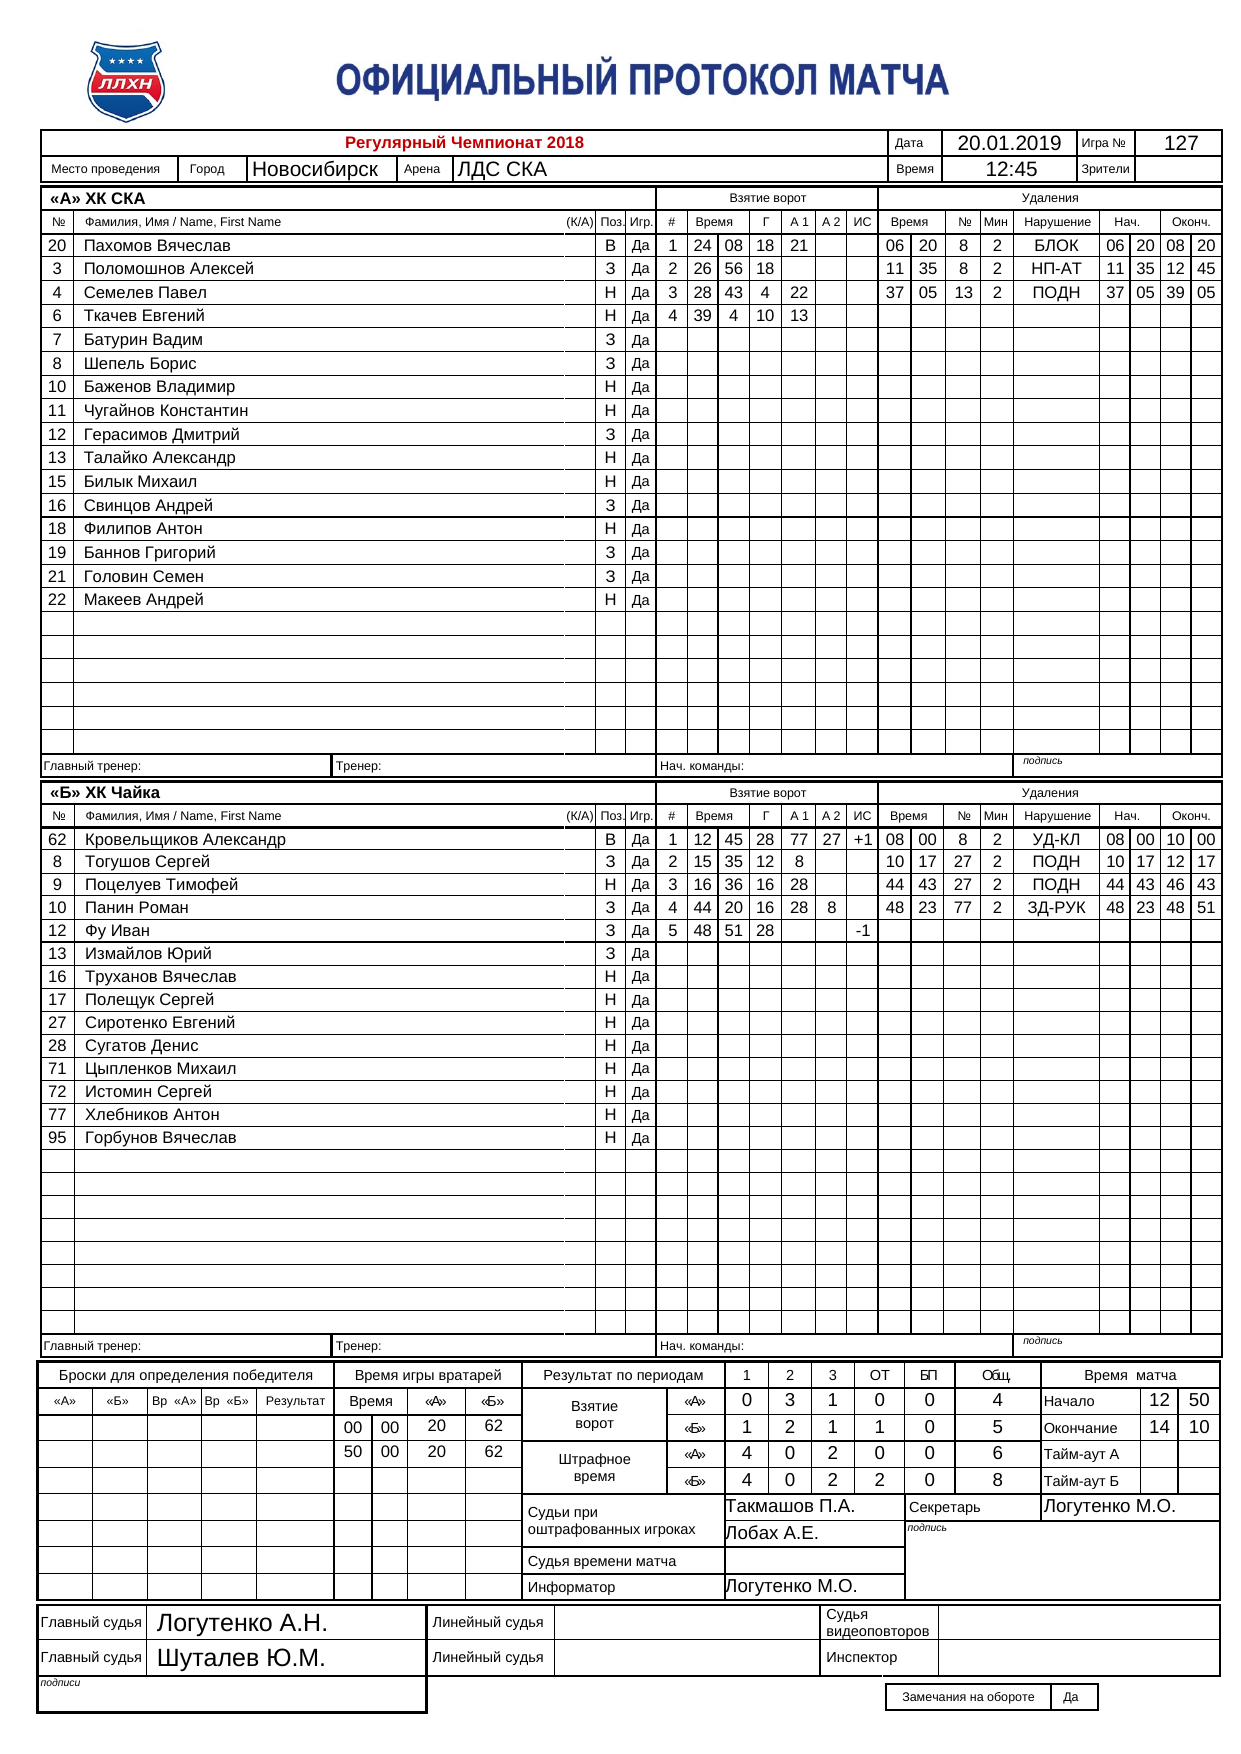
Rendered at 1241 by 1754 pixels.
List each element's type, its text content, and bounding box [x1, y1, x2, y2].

table_cell [981, 920, 1013, 941]
table_cell [719, 636, 749, 658]
table_cell [657, 989, 687, 1011]
table_cell ИС [847, 805, 877, 826]
table_cell [657, 1288, 687, 1310]
table_cell [93, 1416, 147, 1440]
table_cell [944, 1058, 980, 1079]
table_cell подписи [39, 1677, 425, 1711]
table_cell [657, 1127, 687, 1149]
table_cell [816, 257, 846, 280]
table_cell [657, 518, 687, 540]
table_cell 06 [879, 235, 910, 256]
table_cell [1131, 1127, 1160, 1149]
table_cell [93, 1574, 147, 1599]
table_cell Н [596, 1058, 625, 1079]
table_cell [466, 1468, 521, 1493]
table_cell [1099, 1682, 1220, 1711]
table_cell [750, 1104, 781, 1126]
table_cell [912, 541, 945, 564]
table_cell [1161, 565, 1190, 587]
table_cell [981, 588, 1013, 611]
table_cell Н [596, 1035, 625, 1057]
table_cell [981, 352, 1013, 374]
table_cell Новосибирск [248, 157, 396, 181]
table_cell [688, 1035, 717, 1057]
table_cell [847, 376, 877, 398]
table_cell [148, 1574, 201, 1599]
table_cell 2 [657, 257, 687, 280]
table_cell [912, 446, 945, 469]
table_cell Место проведения [42, 157, 177, 181]
table_cell [42, 1219, 74, 1241]
table_cell [1014, 494, 1099, 516]
table_cell [1131, 1173, 1160, 1195]
table_cell [981, 1035, 1013, 1057]
table_cell [42, 1150, 74, 1172]
table_cell 35 [1131, 257, 1160, 280]
table_cell [1161, 494, 1190, 516]
table_cell [657, 659, 687, 682]
table_cell [688, 1311, 717, 1333]
table_cell [782, 730, 815, 753]
table_cell УД-КЛ [1014, 829, 1099, 849]
table_cell [782, 966, 815, 987]
table_cell [879, 730, 910, 753]
table_cell 08 [1100, 829, 1129, 849]
table_cell Логутенко М.О. [726, 1575, 904, 1599]
table_cell [1161, 1288, 1190, 1310]
table_cell 56 [719, 257, 749, 280]
table_cell [816, 565, 846, 587]
table_cell [719, 399, 749, 422]
table_cell [688, 1219, 717, 1241]
table_cell [596, 1150, 625, 1172]
table_cell [1161, 683, 1190, 706]
table_cell [782, 494, 815, 516]
table_cell Да [626, 565, 655, 587]
table_cell [816, 446, 846, 469]
table_cell [202, 1416, 256, 1440]
table_cell [879, 1173, 910, 1195]
table_cell [782, 1219, 815, 1241]
table_cell [1014, 1104, 1099, 1126]
table_cell [847, 1081, 877, 1103]
table_cell [373, 1494, 407, 1520]
table_cell З [596, 352, 625, 374]
table_cell [1014, 1265, 1099, 1287]
table_cell [1100, 707, 1129, 729]
table_cell «А» [668, 1389, 724, 1413]
table_cell [1014, 376, 1099, 398]
table_cell [657, 1058, 687, 1079]
table_cell [565, 1265, 595, 1287]
table_cell «А» [408, 1389, 465, 1413]
table_cell 1 [855, 1415, 904, 1440]
table_cell [816, 1242, 846, 1264]
table_cell [1100, 305, 1129, 327]
table_cell [657, 1311, 687, 1333]
table_cell 15 [688, 850, 717, 872]
table_header Удаления [879, 188, 1221, 209]
table_cell «А» [668, 1442, 724, 1467]
table_cell 18 [750, 235, 781, 256]
table_cell [981, 1150, 1013, 1172]
table_cell 11 [42, 399, 73, 422]
table_cell [946, 446, 980, 469]
table_cell [946, 305, 980, 327]
table_cell [565, 1012, 595, 1033]
table_cell [981, 305, 1013, 327]
table_cell Да [626, 1081, 655, 1103]
table_cell [657, 683, 687, 706]
table_cell [657, 352, 687, 374]
table_cell [626, 1242, 655, 1264]
table_cell [879, 494, 910, 516]
table_cell [782, 1311, 815, 1333]
table_cell [816, 1173, 846, 1195]
table_cell 14 [1141, 1415, 1177, 1440]
table_cell [148, 1521, 201, 1546]
table_cell [257, 1574, 333, 1599]
table_cell [42, 636, 73, 658]
table_cell Тренер: [333, 1335, 655, 1356]
table_cell [782, 636, 815, 658]
table_cell 48 [879, 896, 910, 918]
table_cell [847, 470, 877, 493]
table_cell [202, 1547, 256, 1573]
table_cell [946, 730, 980, 753]
table_cell 08 [719, 235, 749, 256]
table_cell 23 [1131, 896, 1160, 918]
table_cell 08 [1161, 235, 1190, 256]
table_cell [596, 1196, 625, 1218]
table_cell [1100, 966, 1129, 987]
table_cell [657, 541, 687, 564]
table_cell 2 [812, 1468, 854, 1493]
table_cell [1192, 636, 1221, 658]
table_cell Тогушов Сергей [75, 850, 564, 872]
table_cell [912, 636, 945, 658]
table_header Время матча [1042, 1363, 1219, 1387]
table_cell Да [626, 352, 655, 374]
table_cell [912, 707, 945, 729]
table_cell 12 [1141, 1389, 1177, 1413]
table_cell [782, 943, 815, 964]
table_cell [847, 281, 877, 303]
table_cell [1100, 1081, 1129, 1103]
table_cell [1100, 1104, 1129, 1126]
table_cell 4 [657, 305, 687, 327]
table_cell 0 [905, 1415, 954, 1440]
table_cell Сиротенко Евгений [75, 1012, 564, 1033]
table_cell [565, 328, 595, 351]
table_cell [75, 1311, 564, 1333]
table_cell 20 [408, 1441, 465, 1467]
table_cell [912, 1012, 943, 1033]
table_cell З [596, 920, 625, 941]
table_cell [1161, 399, 1190, 422]
table_cell [1014, 399, 1099, 422]
table_cell [912, 1127, 943, 1149]
table_cell [782, 376, 815, 398]
table_cell [750, 423, 781, 445]
table_cell [1014, 423, 1099, 445]
table_cell [816, 1081, 846, 1103]
table_cell [257, 1468, 333, 1493]
table_cell [981, 707, 1013, 729]
table_cell [1192, 541, 1221, 564]
table_cell Билык Михаил [74, 470, 564, 493]
table_cell Судья времени матча [523, 1548, 724, 1573]
table_cell Арена [398, 157, 452, 181]
table_cell З [596, 257, 625, 280]
table_cell ПОДН [1014, 874, 1099, 895]
table_cell [42, 1196, 74, 1218]
table_cell 28 [42, 1035, 74, 1057]
table_cell [719, 1173, 749, 1195]
table_cell [688, 989, 717, 1011]
table_cell [75, 1242, 564, 1264]
table_cell [816, 399, 846, 422]
table_cell [428, 1677, 882, 1711]
table_cell 13 [42, 943, 74, 964]
table_cell 00 [373, 1441, 407, 1467]
table_cell [816, 966, 846, 987]
table_cell Оконч. [1161, 211, 1221, 233]
table_cell [39, 1441, 92, 1467]
table_cell [719, 565, 749, 587]
table_cell [719, 588, 749, 611]
table_cell 26 [688, 257, 717, 280]
table_cell [565, 1242, 595, 1264]
table_cell [626, 1219, 655, 1241]
table_cell Окончание [1042, 1415, 1140, 1440]
table_cell [1100, 1288, 1129, 1310]
table_cell [565, 446, 595, 469]
table_cell [42, 683, 73, 706]
table_cell 2 [657, 850, 687, 872]
table_cell [750, 683, 781, 706]
table_cell Да [626, 494, 655, 516]
table_cell [1100, 1265, 1129, 1287]
table_cell [981, 1012, 1013, 1033]
table_cell [782, 352, 815, 374]
table_cell 18 [750, 257, 781, 280]
table_cell [816, 1311, 846, 1333]
table_cell 00 [1131, 829, 1160, 849]
table_cell [912, 1035, 943, 1057]
table_cell [1192, 1242, 1221, 1264]
table_cell Результат [257, 1389, 333, 1413]
table_cell [626, 1311, 655, 1333]
table_cell [1100, 683, 1129, 706]
table_cell [1192, 352, 1221, 374]
table_cell Тайм-аут А [1042, 1441, 1140, 1467]
table_cell Тайм-аут Б [1042, 1468, 1140, 1493]
table_cell [74, 659, 564, 682]
table_cell [944, 1219, 980, 1241]
table_cell [657, 1081, 687, 1103]
table_cell [1131, 1196, 1160, 1218]
table_cell [1100, 1058, 1129, 1079]
table_cell [688, 1081, 717, 1103]
table_cell Измайлов Юрий [75, 943, 564, 964]
table_cell [626, 730, 655, 753]
table_cell [782, 588, 815, 611]
table_cell [981, 1196, 1013, 1218]
table_cell 8 [946, 235, 980, 256]
table_cell Н [596, 1104, 625, 1126]
table_cell [946, 612, 980, 634]
table_cell 16 [42, 966, 74, 987]
table_cell [912, 730, 945, 753]
table_cell [688, 1196, 717, 1218]
table_cell [1192, 1104, 1221, 1126]
table_cell [1161, 1058, 1190, 1079]
table_cell [1100, 423, 1129, 445]
table_cell [879, 328, 910, 351]
table_cell 44 [1100, 874, 1129, 895]
table_cell [688, 636, 717, 658]
table_cell [782, 659, 815, 682]
table_cell Поз. [596, 211, 625, 233]
table_cell [816, 636, 846, 658]
table_cell [912, 352, 945, 374]
table_cell 43 [1131, 874, 1160, 895]
table_cell ИС [847, 211, 877, 233]
table_cell [1131, 1242, 1160, 1264]
table_cell 28 [782, 896, 815, 918]
table_cell 20 [719, 896, 749, 918]
table_cell [847, 989, 877, 1011]
table_cell [726, 1548, 904, 1573]
table_cell Фамилия, Имя / Name, First Name [75, 805, 565, 826]
table_cell 95 [42, 1127, 74, 1149]
table_cell [688, 1265, 717, 1287]
table_cell [981, 423, 1013, 445]
table_cell [373, 1547, 407, 1573]
table_cell [946, 376, 980, 398]
table_cell [1100, 494, 1129, 516]
table_cell 00 [373, 1416, 407, 1440]
table_cell [782, 446, 815, 469]
table_cell З [596, 565, 625, 587]
table_cell [847, 518, 877, 540]
table_cell [981, 966, 1013, 987]
table_cell [565, 1081, 595, 1103]
table_cell [75, 1196, 564, 1218]
table_header Замечания на обороте [887, 1685, 1050, 1709]
table_cell [912, 399, 945, 422]
table_cell Баженов Владимир [74, 376, 564, 398]
table_cell [1014, 920, 1099, 941]
table_cell 13 [42, 446, 73, 469]
table_cell [750, 730, 781, 753]
table_cell [912, 423, 945, 445]
table_cell 8 [42, 352, 73, 374]
table_cell [565, 920, 595, 941]
table_cell [565, 518, 595, 540]
table_cell [847, 1104, 877, 1126]
table_cell [879, 1104, 910, 1126]
table_cell [782, 518, 815, 540]
table_cell 17 [912, 850, 943, 872]
table_cell Время [688, 211, 749, 233]
table_cell [946, 399, 980, 422]
table_cell [1131, 659, 1160, 682]
table_cell [565, 1196, 595, 1218]
table_cell [1014, 730, 1099, 753]
table_cell Мин [981, 211, 1013, 233]
table_cell [1131, 1288, 1160, 1310]
table_cell [879, 707, 910, 729]
table_cell [1131, 305, 1160, 327]
table_cell [981, 1311, 1013, 1333]
table_cell [1100, 1242, 1129, 1264]
table_cell [626, 1288, 655, 1310]
table_cell [944, 1173, 980, 1195]
table_cell [1014, 446, 1099, 469]
table_cell [335, 1574, 371, 1599]
table_cell [74, 612, 564, 634]
table_cell [981, 1127, 1013, 1149]
table_cell [688, 1242, 717, 1264]
table_cell [39, 1547, 92, 1573]
table_cell [1131, 1012, 1160, 1033]
table_cell 11 [1100, 257, 1129, 280]
table_cell [1100, 943, 1129, 964]
table_cell [657, 1242, 687, 1264]
table_cell [981, 659, 1013, 682]
table_cell [816, 541, 846, 564]
table_cell [565, 1127, 595, 1149]
table_cell # [657, 211, 687, 233]
table_cell [565, 896, 595, 918]
table_cell [688, 943, 717, 964]
table_cell Батурин Вадим [74, 328, 564, 351]
table_cell [879, 399, 910, 422]
table_cell [1161, 1035, 1190, 1057]
table_cell [750, 1219, 781, 1241]
table_cell [719, 470, 749, 493]
table_cell [626, 683, 655, 706]
table_cell [1161, 1173, 1190, 1195]
table_cell 44 [688, 896, 717, 918]
table_cell 12 [42, 920, 74, 941]
table_cell [750, 1150, 781, 1172]
table_cell [750, 352, 781, 374]
table_cell (К/А) [565, 805, 595, 826]
table_cell [1161, 943, 1190, 964]
table_cell [981, 1242, 1013, 1264]
table_cell [1192, 399, 1221, 422]
table_cell [1161, 659, 1190, 682]
table_cell 12 [688, 829, 717, 849]
table_cell [565, 874, 595, 895]
table_cell [565, 683, 595, 706]
table_cell [626, 636, 655, 658]
table_cell [42, 1242, 74, 1264]
table_cell [1161, 707, 1190, 729]
table_cell 21 [782, 235, 815, 256]
table_cell [42, 1265, 74, 1287]
table_cell [879, 446, 910, 469]
table_cell [1161, 1127, 1190, 1149]
table_cell 10 [1161, 829, 1190, 849]
table_cell [39, 1521, 92, 1546]
table_cell Кровельщиков Александр [75, 829, 564, 849]
table_header 20.01.2019 [943, 131, 1076, 155]
table_cell [565, 943, 595, 964]
table_cell Да [626, 850, 655, 872]
table_cell Да [626, 1127, 655, 1149]
table_cell # [657, 805, 687, 826]
table_cell [1192, 1173, 1221, 1195]
table_header 2 [769, 1363, 811, 1387]
table_cell [750, 989, 781, 1011]
table_cell 00 [335, 1416, 371, 1440]
table_cell Логутенко А.Н. [147, 1606, 425, 1639]
table_cell [1192, 588, 1221, 611]
table_cell [657, 446, 687, 469]
table_cell 1 [812, 1415, 854, 1440]
table_cell Чугайнов Константин [74, 399, 564, 422]
table_cell [912, 305, 945, 327]
table_cell 2 [981, 281, 1013, 303]
table_cell Да [626, 896, 655, 918]
table_cell [1014, 683, 1099, 706]
table_cell [981, 683, 1013, 706]
table_cell 2 [981, 896, 1013, 918]
table_cell подпись [906, 1522, 1219, 1599]
table_cell [335, 1468, 371, 1493]
table_cell [981, 494, 1013, 516]
table_cell [657, 612, 687, 634]
table_cell [847, 1127, 877, 1149]
table_cell «А» [39, 1389, 92, 1413]
table_cell [879, 636, 910, 658]
table_cell [1161, 1242, 1190, 1264]
table_cell «Б » [466, 1389, 521, 1413]
table_cell Хлебников Антон [75, 1104, 564, 1126]
table_cell [750, 1173, 781, 1195]
table_cell Да [626, 588, 655, 611]
table_cell 21 [42, 565, 73, 587]
table_cell [847, 399, 877, 422]
table_cell [596, 707, 625, 729]
table_cell 18 [42, 518, 73, 540]
table_cell Время [879, 211, 945, 233]
table_cell [944, 1196, 980, 1218]
table_cell 17 [1192, 850, 1221, 872]
table_cell [688, 423, 717, 445]
table_cell [847, 565, 877, 587]
table_cell 36 [719, 874, 749, 895]
table_cell [466, 1494, 521, 1520]
table_cell [944, 1127, 980, 1149]
table_cell [912, 612, 945, 634]
table_cell [719, 541, 749, 564]
table_cell [981, 565, 1013, 587]
table_cell [847, 1150, 877, 1172]
table_cell [408, 1547, 465, 1573]
table_cell 8 [944, 829, 980, 849]
table_cell [981, 636, 1013, 658]
table_cell [912, 1104, 943, 1126]
table_cell [335, 1547, 371, 1573]
table_cell [939, 1606, 1219, 1639]
table_cell ЛДС СКА [454, 157, 887, 181]
table_cell [1192, 565, 1221, 587]
table_cell [750, 943, 781, 964]
table_cell [782, 612, 815, 634]
table_cell Город [179, 157, 246, 181]
table_cell [1131, 730, 1160, 753]
table_cell 10 [42, 896, 74, 918]
table_cell [1100, 1173, 1129, 1195]
table_cell [946, 707, 980, 729]
table_cell Н [596, 1127, 625, 1149]
table_cell [847, 588, 877, 611]
table_cell 20 [1131, 235, 1160, 256]
table_cell [719, 1012, 749, 1033]
table_cell Г [750, 805, 781, 826]
table_cell [816, 328, 846, 351]
table_cell [879, 1127, 910, 1149]
table_cell [816, 730, 846, 753]
table_cell 37 [1100, 281, 1129, 303]
table_cell 1 [657, 829, 687, 849]
table_cell Нарушение [1014, 805, 1099, 826]
table_cell [879, 989, 910, 1011]
table_cell [657, 565, 687, 587]
table_cell [688, 1104, 717, 1126]
table_cell [565, 399, 595, 422]
table_cell Да [626, 989, 655, 1011]
table_cell [688, 707, 717, 729]
table_cell [688, 1173, 717, 1195]
table_cell [596, 636, 625, 658]
table_cell [782, 1242, 815, 1264]
table_cell [719, 1150, 749, 1172]
table_cell [750, 1288, 781, 1310]
table_cell [688, 518, 717, 540]
table_cell [688, 1150, 717, 1172]
table_cell Да [626, 1035, 655, 1057]
table_cell [1161, 446, 1190, 469]
table_cell [657, 1012, 687, 1033]
table_cell [596, 683, 625, 706]
table_cell [1100, 541, 1129, 564]
table_cell [1161, 730, 1190, 753]
table_cell [719, 1242, 749, 1264]
table_cell Поломошнов Алексей [74, 257, 564, 280]
table_cell [1161, 1265, 1190, 1287]
table_cell [1192, 470, 1221, 493]
table_cell [688, 541, 717, 564]
table_cell 3 [42, 257, 73, 280]
table_cell [257, 1521, 333, 1546]
table_cell Да [626, 1012, 655, 1033]
table_cell [1100, 1127, 1129, 1149]
table_cell [816, 1127, 846, 1149]
table_cell Фу Иван [75, 920, 564, 941]
table_cell Н [596, 874, 625, 895]
table_cell 28 [782, 874, 815, 895]
table_cell [816, 1196, 846, 1218]
table_cell 43 [912, 874, 943, 895]
table_cell [944, 989, 980, 1011]
table_cell [981, 1173, 1013, 1195]
table_cell [1100, 636, 1129, 658]
table_cell 2 [981, 257, 1013, 280]
table_cell [688, 470, 717, 493]
table_cell [1131, 989, 1160, 1011]
table_cell [750, 494, 781, 516]
table_cell [565, 636, 595, 658]
table_cell 1 [726, 1415, 768, 1440]
table_cell 0 [855, 1389, 904, 1413]
table_cell [879, 683, 910, 706]
table_cell [944, 1242, 980, 1264]
table_cell [847, 1058, 877, 1079]
table_cell [1192, 1219, 1221, 1241]
table_header Удаления [879, 783, 1221, 803]
table_cell [657, 1219, 687, 1241]
table_cell [688, 683, 717, 706]
table_cell З [596, 494, 625, 516]
table_cell [750, 446, 781, 469]
table_cell [750, 588, 781, 611]
table_cell 27 [42, 1012, 74, 1033]
table_cell [565, 281, 595, 303]
table_cell [257, 1416, 333, 1440]
table_cell [782, 1288, 815, 1310]
table_cell [1014, 966, 1099, 987]
table_cell [565, 565, 595, 587]
table_header Результат по периодам [523, 1363, 724, 1387]
table_cell [1014, 565, 1099, 587]
table_cell [626, 1196, 655, 1218]
table_cell [565, 305, 595, 327]
table_cell 8 [816, 896, 846, 918]
table_cell [750, 565, 781, 587]
table_cell [1014, 541, 1099, 564]
table_cell [1192, 305, 1221, 327]
table_cell [688, 376, 717, 398]
table_cell 3 [769, 1389, 811, 1413]
table_cell [1192, 446, 1221, 469]
table_cell [1192, 989, 1221, 1011]
table_cell [879, 305, 910, 327]
table_cell [596, 659, 625, 682]
table_cell 4 [750, 281, 781, 303]
table_cell [1014, 659, 1099, 682]
table_cell [946, 494, 980, 516]
table_cell Горбунов Вячеслав [75, 1127, 564, 1149]
table_cell [1131, 446, 1160, 469]
table_cell [1100, 399, 1129, 422]
table_cell В [596, 235, 625, 256]
table_cell 13 [946, 281, 980, 303]
table_cell [1100, 446, 1129, 469]
table_cell -1 [847, 920, 877, 941]
table_cell [1100, 1150, 1129, 1172]
table_cell [565, 1219, 595, 1241]
table_cell [42, 659, 73, 682]
table_cell А 1 [782, 805, 815, 826]
table_cell ЗД-РУК [1014, 896, 1099, 918]
table_cell Панин Роман [75, 896, 564, 918]
table_cell [816, 281, 846, 303]
table_cell [912, 518, 945, 540]
table_cell [912, 1219, 943, 1241]
table_cell [847, 352, 877, 374]
table_cell [688, 588, 717, 611]
table_cell [257, 1494, 333, 1520]
table_cell [719, 352, 749, 374]
table_cell [1014, 588, 1099, 611]
table_cell З [596, 850, 625, 872]
table_cell [879, 1242, 910, 1264]
table_cell 48 [688, 920, 717, 941]
table_cell [816, 1150, 846, 1172]
table_cell [1100, 328, 1129, 351]
table_cell Н [596, 446, 625, 469]
table_cell [1014, 1058, 1099, 1079]
table_cell [750, 328, 781, 351]
table_cell [1131, 1219, 1160, 1241]
table_cell [939, 1640, 1219, 1675]
table_cell [879, 1081, 910, 1103]
table_cell [944, 920, 980, 941]
table_cell Герасимов Дмитрий [74, 423, 564, 445]
table_cell Макеев Андрей [74, 588, 564, 611]
table_cell Н [596, 376, 625, 398]
table_cell [1161, 541, 1190, 564]
table_cell [565, 352, 595, 374]
table_cell [148, 1416, 201, 1440]
table_cell 2 [981, 874, 1013, 895]
table_cell [847, 305, 877, 327]
table_cell [148, 1441, 201, 1467]
table_cell [93, 1521, 147, 1546]
table_cell 4 [657, 896, 687, 918]
table_cell 10 [42, 376, 73, 398]
table_cell [1014, 518, 1099, 540]
table_cell 16 [42, 494, 73, 516]
table_cell 16 [688, 874, 717, 895]
table_cell 06 [1100, 235, 1129, 256]
table_cell 16 [750, 874, 781, 895]
table_cell [981, 1081, 1013, 1103]
table_header Взятие ворот [657, 783, 877, 803]
table_cell Свинцов Андрей [74, 494, 564, 516]
table_cell 51 [1192, 896, 1221, 918]
table_cell 4 [42, 281, 73, 303]
table_cell [565, 1058, 595, 1079]
table_cell [879, 1058, 910, 1079]
table_cell [782, 1012, 815, 1033]
table_cell Мин [981, 805, 1013, 826]
table_cell [847, 541, 877, 564]
table_cell [816, 683, 846, 706]
table_cell [719, 612, 749, 634]
table_cell [688, 1058, 717, 1079]
table_header Взятие ворот [657, 188, 877, 209]
table_cell [879, 565, 910, 587]
table_cell [879, 966, 910, 987]
table_cell 0 [855, 1442, 904, 1467]
table_cell Да [626, 423, 655, 445]
table_cell [1192, 518, 1221, 540]
table_cell [1161, 588, 1190, 611]
table_cell Н [596, 399, 625, 422]
table_cell [42, 707, 73, 729]
table_cell [912, 989, 943, 1011]
table_cell [657, 376, 687, 398]
table_cell [719, 989, 749, 1011]
table_cell 50 [1179, 1389, 1219, 1413]
table_cell [657, 1104, 687, 1126]
table_cell З [596, 896, 625, 918]
table_cell Штрафное время [523, 1442, 666, 1493]
table_cell [1014, 1150, 1099, 1172]
table_cell [626, 1150, 655, 1172]
table_cell [1100, 1219, 1129, 1241]
table_cell [782, 470, 815, 493]
table_cell [657, 1035, 687, 1057]
table_cell [946, 659, 980, 682]
table_cell [1131, 920, 1160, 941]
table_cell [912, 565, 945, 587]
table_cell Н [596, 1012, 625, 1033]
table_cell Да [626, 399, 655, 422]
table_cell [565, 1150, 595, 1172]
table_cell [74, 707, 564, 729]
table_cell [912, 1173, 943, 1195]
table_cell Да [626, 518, 655, 540]
table_cell А 2 [816, 211, 846, 233]
table_cell [1131, 683, 1160, 706]
table_cell [1161, 305, 1190, 327]
table_cell [912, 470, 945, 493]
table_cell [335, 1521, 371, 1546]
table_header Да [1052, 1685, 1097, 1709]
table_cell 45 [1192, 257, 1221, 280]
table_cell Линейный судья [428, 1606, 554, 1639]
table_cell [657, 423, 687, 445]
table_cell [1161, 1311, 1190, 1333]
table_cell 17 [42, 989, 74, 1011]
table_cell [1179, 1441, 1219, 1467]
table_cell [75, 1219, 564, 1241]
table_cell 9 [42, 874, 74, 895]
table_cell 22 [782, 281, 815, 303]
table_cell [688, 328, 717, 351]
table_cell [1100, 1035, 1129, 1057]
table_cell [466, 1521, 521, 1546]
table_cell Линейный судья [428, 1640, 554, 1675]
table_cell Фамилия, Имя / Name, First Name [74, 211, 565, 233]
table_cell [816, 1035, 846, 1057]
table_cell [1192, 612, 1221, 634]
table_cell [39, 1494, 92, 1520]
table_cell Да [626, 328, 655, 351]
table_cell [782, 1104, 815, 1126]
table_cell [912, 376, 945, 398]
table_cell [657, 1196, 687, 1218]
table_cell Да [626, 1104, 655, 1126]
table_cell [1192, 1265, 1221, 1287]
table_cell Судья видеоповторов [821, 1606, 938, 1639]
table_cell [1131, 966, 1160, 987]
table_cell [981, 1265, 1013, 1287]
table_cell Начало [1042, 1389, 1140, 1413]
table_cell [657, 399, 687, 422]
table_cell [816, 920, 846, 941]
table_cell [565, 966, 595, 987]
table_cell [626, 1265, 655, 1287]
table_cell [981, 730, 1013, 753]
table_cell [879, 1150, 910, 1172]
table_cell [816, 352, 846, 374]
table_cell 72 [42, 1081, 74, 1103]
table_cell 2 [981, 235, 1013, 256]
table_cell [879, 1196, 910, 1218]
table_cell 6 [956, 1442, 1040, 1467]
table_cell [1014, 636, 1099, 658]
table_cell [555, 1640, 819, 1675]
table_cell [1192, 376, 1221, 398]
table_cell [879, 588, 910, 611]
table_cell [847, 235, 877, 256]
table_cell [719, 1219, 749, 1241]
table_cell [782, 707, 815, 729]
table_cell [816, 1012, 846, 1033]
table_cell [688, 352, 717, 374]
table_cell «Б» [93, 1389, 147, 1413]
table_cell 22 [42, 588, 73, 611]
table_cell [657, 1173, 687, 1195]
table_cell [565, 850, 595, 872]
table_cell [816, 470, 846, 493]
table_cell [946, 518, 980, 540]
table_cell [912, 1196, 943, 1218]
table_cell 20 [408, 1416, 465, 1440]
table_cell Цыпленков Михаил [75, 1058, 564, 1079]
table_cell [1192, 1081, 1221, 1103]
table_cell [202, 1441, 256, 1467]
table_cell [565, 707, 595, 729]
table_cell Секретарь [906, 1495, 1040, 1520]
table_cell 10 [879, 850, 910, 872]
table_cell [847, 494, 877, 516]
table_cell 5 [657, 920, 687, 941]
table_cell [946, 423, 980, 445]
table_cell Талайко Александр [74, 446, 564, 469]
table_cell [719, 423, 749, 445]
table_cell [719, 1196, 749, 1218]
table_cell [981, 612, 1013, 634]
table_cell [847, 423, 877, 445]
table_cell [688, 659, 717, 682]
table_cell [816, 1288, 846, 1310]
table_cell [946, 636, 980, 658]
table_cell Поз. [596, 805, 625, 826]
table_cell 2 [769, 1415, 811, 1440]
table_cell [912, 920, 943, 941]
table_cell [688, 1012, 717, 1033]
table_cell [688, 494, 717, 516]
table_cell [750, 1242, 781, 1264]
table_cell З [596, 943, 625, 964]
table_cell [750, 1012, 781, 1033]
table_cell [1192, 1150, 1221, 1172]
table_cell Главный тренер: [42, 755, 330, 776]
table_cell 24 [688, 235, 717, 256]
table_cell [657, 470, 687, 493]
table_cell [847, 730, 877, 753]
table_cell 46 [1161, 874, 1190, 895]
table_cell ПОДН [1014, 850, 1099, 872]
table_cell [981, 541, 1013, 564]
table_cell [1161, 352, 1190, 374]
table_cell 71 [42, 1058, 74, 1079]
table_cell [816, 376, 846, 398]
table_cell [981, 328, 1013, 351]
table_cell [257, 1441, 333, 1467]
table_cell 10 [1179, 1415, 1219, 1440]
table_cell [847, 707, 877, 729]
table_cell [74, 683, 564, 706]
table_cell [466, 1574, 521, 1599]
table_cell [74, 636, 564, 658]
table_cell [782, 1058, 815, 1079]
table_cell [719, 494, 749, 516]
table_cell Время [889, 157, 941, 181]
table_cell [1014, 1081, 1099, 1103]
table_cell [719, 1035, 749, 1057]
table_cell Лобах А.Е. [726, 1521, 904, 1546]
table_cell [847, 328, 877, 351]
table_cell [657, 636, 687, 658]
table_header «А» ХК СКА [42, 188, 655, 209]
table_header Время игры вратарей [335, 1363, 521, 1387]
table_cell [1100, 470, 1129, 493]
table_cell [750, 1127, 781, 1149]
table_cell [1014, 1219, 1099, 1241]
table_cell [1161, 612, 1190, 634]
table_cell 20 [42, 235, 73, 256]
table_header ОТ [855, 1363, 904, 1387]
table_cell [946, 565, 980, 587]
table_cell [816, 1058, 846, 1079]
table_cell [1100, 920, 1129, 941]
table_cell 2 [981, 850, 1013, 872]
table_cell Да [626, 541, 655, 564]
table_cell [596, 1265, 625, 1287]
table_cell [1100, 376, 1129, 398]
table_cell [373, 1574, 407, 1599]
table_cell +1 [847, 829, 877, 849]
table_cell [565, 423, 595, 445]
table_cell (К/А) [565, 211, 595, 233]
table_cell [373, 1468, 407, 1493]
table_cell [847, 896, 877, 918]
table_cell [879, 612, 910, 634]
table_cell А 1 [782, 211, 815, 233]
table_cell 0 [905, 1389, 954, 1413]
table_cell [944, 1012, 980, 1033]
table_cell [879, 920, 910, 941]
table_header Игра № [1078, 131, 1134, 155]
table_cell З [596, 541, 625, 564]
table_cell [565, 1311, 595, 1333]
table_cell [719, 446, 749, 469]
table_cell [750, 518, 781, 540]
table_cell [1131, 612, 1160, 634]
table_cell Да [626, 829, 655, 849]
table_cell Труханов Вячеслав [75, 966, 564, 987]
table_cell [847, 1196, 877, 1218]
table_cell № [42, 805, 74, 826]
table_cell 0 [905, 1468, 954, 1493]
table_cell [148, 1547, 201, 1573]
table_cell [1100, 1196, 1129, 1218]
table_cell [782, 423, 815, 445]
table_cell «Б» [668, 1468, 724, 1493]
table_cell [847, 1311, 877, 1333]
table_cell Оконч. [1161, 805, 1221, 826]
table_cell [912, 966, 943, 987]
table_cell [626, 659, 655, 682]
table_cell [879, 541, 910, 564]
table_cell [688, 1288, 717, 1310]
table_cell [42, 1288, 74, 1310]
table_cell [565, 257, 595, 280]
table_cell 35 [719, 850, 749, 872]
table_cell Взятие ворот [523, 1389, 666, 1440]
table_cell № [946, 211, 980, 233]
table_cell [847, 1242, 877, 1264]
table_cell [75, 1288, 564, 1310]
table_cell [1192, 943, 1221, 964]
table_cell [688, 966, 717, 987]
table_cell [719, 1311, 749, 1333]
table_cell 50 [335, 1441, 371, 1467]
table_cell [1014, 707, 1099, 729]
table_cell 23 [912, 896, 943, 918]
table_header Дата [889, 131, 941, 155]
table_cell 4 [719, 305, 749, 327]
table_cell 12:45 [943, 157, 1076, 181]
table_cell 1 [657, 235, 687, 256]
table_cell [981, 1219, 1013, 1241]
table_cell [816, 612, 846, 634]
table_cell [1014, 352, 1099, 374]
table_cell [1161, 423, 1190, 445]
table_cell [148, 1468, 201, 1493]
table_cell [1014, 1196, 1099, 1218]
table_cell [565, 989, 595, 1011]
table_cell [816, 423, 846, 445]
table_cell [981, 470, 1013, 493]
table_cell [847, 874, 877, 895]
table_cell 00 [912, 829, 943, 849]
table_cell [657, 1265, 687, 1287]
table_cell 62 [42, 829, 74, 849]
table_cell 27 [816, 829, 846, 849]
table_cell Да [626, 943, 655, 964]
table_cell [782, 328, 815, 351]
table_cell Информатор [523, 1575, 724, 1599]
table_cell [1131, 1311, 1160, 1333]
table_cell [879, 1219, 910, 1241]
table_cell [1131, 470, 1160, 493]
table_cell [39, 1574, 92, 1599]
table_cell 28 [750, 829, 781, 849]
table_cell [1014, 1173, 1099, 1195]
table_cell [912, 1150, 943, 1172]
table_cell 51 [719, 920, 749, 941]
table_cell [847, 966, 877, 987]
table_cell Н [596, 966, 625, 987]
table_cell 5 [956, 1415, 1040, 1440]
table_cell [719, 966, 749, 987]
table_cell [1192, 423, 1221, 445]
table_cell 05 [912, 281, 945, 303]
table_cell [1014, 305, 1099, 327]
table_cell [1161, 1104, 1190, 1126]
table_cell 44 [879, 874, 910, 895]
table_cell [750, 376, 781, 398]
table_cell [912, 943, 943, 964]
table_cell [912, 588, 945, 611]
table_cell 12 [750, 850, 781, 872]
table_cell 16 [750, 896, 781, 918]
table_cell Н [596, 1081, 625, 1103]
table_cell [944, 1288, 980, 1310]
table_cell [657, 1150, 687, 1172]
table_cell [946, 470, 980, 493]
table_cell 48 [1161, 896, 1190, 918]
table_cell [816, 305, 846, 327]
table_cell Время [879, 805, 943, 826]
table_cell Г [750, 211, 781, 233]
table_cell [1014, 612, 1099, 634]
table_cell 39 [688, 305, 717, 327]
table_cell [1192, 966, 1221, 987]
table_cell Нач. команды: [657, 755, 1012, 776]
table_cell 8 [956, 1468, 1040, 1493]
table_cell [912, 1311, 943, 1333]
table_cell [816, 235, 846, 256]
table_cell Нач. [1100, 211, 1160, 233]
table_cell [1100, 612, 1129, 634]
table_cell [1192, 1035, 1221, 1057]
table_cell [1131, 352, 1160, 374]
table_cell [1131, 1104, 1160, 1126]
table_cell 43 [1192, 874, 1221, 895]
table_cell Судьи при оштрафованных игроках [523, 1495, 724, 1546]
table_cell [1161, 518, 1190, 540]
table_cell [847, 446, 877, 469]
table_cell [1192, 494, 1221, 516]
table_cell [912, 494, 945, 516]
table_cell [688, 612, 717, 634]
table_cell [782, 1150, 815, 1172]
table_cell [944, 1265, 980, 1287]
table_cell [1131, 376, 1160, 398]
table_cell [1131, 399, 1160, 422]
table_cell 2 [981, 829, 1013, 849]
table_cell [74, 730, 564, 753]
table_cell [750, 541, 781, 564]
table_cell [565, 730, 595, 753]
table_cell 27 [944, 850, 980, 872]
table_cell [555, 1606, 819, 1639]
table_cell Филипов Антон [74, 518, 564, 540]
table_cell [782, 1081, 815, 1103]
table_cell [1014, 989, 1099, 1011]
table_cell 37 [879, 281, 910, 303]
table_cell [688, 1127, 717, 1149]
table_cell [946, 541, 980, 564]
table_cell [981, 376, 1013, 398]
table_cell [1131, 1081, 1160, 1103]
table_cell [847, 1288, 877, 1310]
table_cell [847, 612, 877, 634]
table_cell [847, 636, 877, 658]
table_cell [373, 1521, 407, 1546]
table_cell № [42, 211, 73, 233]
table_cell 4 [956, 1389, 1040, 1413]
table_cell 3 [657, 281, 687, 303]
table_cell Истомин Сергей [75, 1081, 564, 1103]
table_cell [42, 1311, 74, 1333]
table_cell Игр. [626, 805, 655, 826]
table_cell [1131, 423, 1160, 445]
table_cell [1014, 328, 1099, 351]
table_cell [719, 730, 749, 753]
table_cell [912, 1058, 943, 1079]
table_cell [782, 1127, 815, 1149]
table_cell [1014, 1242, 1099, 1264]
table_cell [847, 943, 877, 964]
table_cell [782, 1196, 815, 1218]
table_cell [912, 1265, 943, 1287]
table_cell [1131, 636, 1160, 658]
table_cell Да [626, 281, 655, 303]
table_cell 77 [782, 829, 815, 849]
table_cell 05 [1192, 281, 1221, 303]
table_cell [816, 1265, 846, 1287]
table_cell Полещук Сергей [75, 989, 564, 1011]
table_cell 2 [812, 1442, 854, 1467]
table_cell [981, 1058, 1013, 1079]
table_cell [1131, 541, 1160, 564]
table_cell [912, 1081, 943, 1103]
table_cell [782, 541, 815, 564]
table_cell Да [626, 235, 655, 256]
table_header Общ. [956, 1363, 1040, 1387]
table_cell 62 [466, 1416, 521, 1440]
table_cell Н [596, 518, 625, 540]
table_cell [816, 1219, 846, 1241]
table_cell [879, 1311, 910, 1333]
table_cell [93, 1468, 147, 1493]
table_cell [335, 1494, 371, 1520]
table_cell [750, 707, 781, 729]
table_cell 3 [657, 874, 687, 895]
table_cell [719, 707, 749, 729]
table_cell Время [688, 805, 749, 826]
table_cell [750, 659, 781, 682]
table_cell [912, 659, 945, 682]
table_cell 15 [42, 470, 73, 493]
table_cell Время [335, 1389, 407, 1413]
table_cell [1131, 943, 1160, 964]
table_cell [688, 446, 717, 469]
table_cell 0 [769, 1468, 811, 1493]
table_cell [1100, 518, 1129, 540]
table_cell [1161, 470, 1190, 493]
table_cell 8 [946, 257, 980, 280]
table_cell [750, 1311, 781, 1333]
table_header 127 [1136, 131, 1221, 155]
table_cell 00 [1192, 829, 1221, 849]
table_cell [782, 257, 815, 280]
table_cell Игр. [626, 211, 655, 233]
table_cell [719, 1265, 749, 1287]
table_cell Зрители [1078, 157, 1134, 181]
table_cell 12 [1161, 850, 1190, 872]
table_cell [626, 612, 655, 634]
table_cell [782, 1265, 815, 1287]
table_cell [879, 659, 910, 682]
table_cell [879, 1265, 910, 1287]
table_cell [148, 1494, 201, 1520]
table_cell [688, 730, 717, 753]
table_cell Тренер: [333, 755, 655, 776]
table_header 1 [726, 1363, 768, 1387]
table_cell [847, 257, 877, 280]
table_cell [847, 1012, 877, 1033]
table_cell 62 [466, 1441, 521, 1467]
table_cell А 2 [816, 805, 846, 826]
table_cell [1192, 683, 1221, 706]
table_cell [1131, 1265, 1160, 1287]
table_cell [847, 659, 877, 682]
table_cell [408, 1468, 465, 1493]
table_cell [1161, 1150, 1190, 1172]
table_cell [202, 1574, 256, 1599]
table_cell [847, 1265, 877, 1287]
table_cell [1192, 1196, 1221, 1218]
table_cell [565, 1035, 595, 1057]
table_cell [719, 1127, 749, 1149]
table_cell [879, 518, 910, 540]
table_cell 12 [1161, 257, 1190, 280]
table_cell [847, 1173, 877, 1195]
table_cell 20 [912, 235, 945, 256]
table_cell Пахомов Вячеслав [74, 235, 564, 256]
table_cell Нарушение [1014, 211, 1099, 233]
table_cell [688, 399, 717, 422]
table_cell Шуталев Ю.М. [147, 1640, 425, 1675]
table_cell [981, 446, 1013, 469]
table_cell НП-АТ [1014, 257, 1099, 280]
table_cell [782, 399, 815, 422]
table_cell [688, 565, 717, 587]
table_cell [1014, 1012, 1099, 1033]
table_cell [981, 1104, 1013, 1126]
table_cell [879, 352, 910, 374]
table_cell 43 [719, 281, 749, 303]
table_header БП [905, 1363, 954, 1387]
table_cell [816, 588, 846, 611]
table_cell [75, 1150, 564, 1172]
table_cell [981, 399, 1013, 422]
table_cell 0 [905, 1442, 954, 1467]
table_cell 2 [855, 1468, 904, 1493]
table_cell [1131, 1150, 1160, 1172]
table_cell 08 [879, 829, 910, 849]
table_cell Семелев Павел [74, 281, 564, 303]
table_cell Да [626, 257, 655, 280]
table_cell [565, 829, 595, 849]
table_cell [816, 518, 846, 540]
table_cell [202, 1468, 256, 1493]
table_cell [816, 494, 846, 516]
table_cell Н [596, 305, 625, 327]
table_cell Да [626, 470, 655, 493]
table_cell [565, 470, 595, 493]
table_cell [946, 588, 980, 611]
table_cell подпись [1014, 1335, 1221, 1356]
table_cell [1192, 1311, 1221, 1333]
table_cell [944, 1081, 980, 1103]
table_cell [816, 1104, 846, 1126]
table_cell [750, 1196, 781, 1218]
table_cell [1136, 157, 1221, 181]
table_cell [565, 235, 595, 256]
table_cell [912, 1242, 943, 1264]
table_cell [1141, 1468, 1177, 1493]
table_cell [1100, 352, 1129, 374]
table_cell [1141, 1441, 1177, 1467]
table_cell [1014, 1035, 1099, 1057]
table_cell подпись [1014, 755, 1221, 776]
table_cell [1100, 989, 1129, 1011]
table_cell 7 [42, 328, 73, 351]
picture [5, 28, 1179, 129]
table_cell [816, 943, 846, 964]
table_cell [1161, 920, 1190, 941]
table_cell [596, 1173, 625, 1195]
table_cell 05 [1131, 281, 1160, 303]
table_cell [719, 1288, 749, 1310]
table_cell 0 [726, 1389, 768, 1413]
table_cell [1131, 518, 1160, 540]
table_cell Вр «Б» [202, 1389, 256, 1413]
table_cell Вр «А» [148, 1389, 201, 1413]
table_cell [565, 612, 595, 634]
table_cell [847, 683, 877, 706]
table_cell [847, 1219, 877, 1241]
table_cell [944, 1104, 980, 1126]
table_cell [1161, 376, 1190, 398]
table_cell № [944, 805, 980, 826]
table_cell [657, 588, 687, 611]
table_cell [93, 1547, 147, 1573]
table_cell [816, 989, 846, 1011]
table_cell [39, 1416, 92, 1440]
table_cell [1161, 636, 1190, 658]
table_cell Н [596, 989, 625, 1011]
table_cell [879, 1012, 910, 1033]
table_cell Да [626, 1058, 655, 1079]
table_cell Да [626, 376, 655, 398]
table_cell [1192, 1058, 1221, 1079]
table_cell [565, 1104, 595, 1126]
table_cell Н [596, 281, 625, 303]
table_cell [719, 376, 749, 398]
table_cell [1014, 470, 1099, 493]
table_cell [1014, 1288, 1099, 1310]
table_cell 4 [726, 1442, 768, 1467]
table_cell [879, 423, 910, 445]
table_cell [1131, 328, 1160, 351]
table_cell [1131, 565, 1160, 587]
table_cell [1100, 1311, 1129, 1333]
table_cell [816, 874, 846, 895]
table_cell [879, 1035, 910, 1057]
table_cell [946, 328, 980, 351]
table_cell [981, 518, 1013, 540]
table_cell 77 [944, 896, 980, 918]
table_cell ПОДН [1014, 281, 1099, 303]
table_cell [879, 1288, 910, 1310]
table_cell [42, 612, 73, 634]
table_cell [596, 730, 625, 753]
table_cell З [596, 328, 625, 351]
table_cell В [596, 829, 625, 849]
table_cell 8 [782, 850, 815, 872]
table_cell [750, 966, 781, 987]
table_cell Да [626, 874, 655, 895]
table_cell «Б» [668, 1415, 724, 1440]
table_cell [816, 659, 846, 682]
table_cell [1131, 707, 1160, 729]
table_cell Ткачев Евгений [74, 305, 564, 327]
table_cell [750, 636, 781, 658]
table_cell 8 [42, 850, 74, 872]
table_cell [816, 707, 846, 729]
table_cell [946, 352, 980, 374]
table_cell [719, 943, 749, 964]
table_cell [1014, 1311, 1099, 1333]
table_cell Инспектор [821, 1640, 938, 1675]
table_cell [1161, 1081, 1190, 1103]
table_cell [719, 1058, 749, 1079]
table_cell [1192, 730, 1221, 753]
table_cell [565, 659, 595, 682]
table_cell Логутенко М.О. [1042, 1495, 1219, 1520]
table_cell [408, 1574, 465, 1599]
table_cell [782, 565, 815, 587]
table_cell [408, 1494, 465, 1520]
table_cell 10 [750, 305, 781, 327]
table_cell [719, 659, 749, 682]
table_cell [1192, 1127, 1221, 1149]
table_cell [782, 1035, 815, 1057]
table_cell Главный тренер: [42, 1335, 330, 1356]
table_cell [75, 1265, 564, 1287]
table_cell [1192, 1012, 1221, 1033]
table_cell Сугатов Денис [75, 1035, 564, 1057]
table_cell [657, 707, 687, 729]
table_cell [1161, 989, 1190, 1011]
table_cell [657, 943, 687, 964]
table_cell [944, 1150, 980, 1172]
table_cell [626, 1173, 655, 1195]
table_cell [1192, 1288, 1221, 1310]
table_cell 45 [719, 829, 749, 849]
table_cell [981, 1288, 1013, 1310]
table_cell [565, 1288, 595, 1310]
table_cell [596, 1219, 625, 1241]
table_cell Н [596, 588, 625, 611]
table_cell [719, 518, 749, 540]
table_cell 12 [42, 423, 73, 445]
table_cell [944, 966, 980, 987]
table_cell [1100, 1012, 1129, 1033]
table_cell [879, 376, 910, 398]
table_cell [1100, 730, 1129, 753]
table_cell 10 [1100, 850, 1129, 872]
table_cell [565, 588, 595, 611]
table_cell 0 [769, 1442, 811, 1467]
table_cell [750, 399, 781, 422]
table_cell [719, 1104, 749, 1126]
table_cell 28 [750, 920, 781, 941]
table_cell [981, 943, 1013, 964]
table_cell [1161, 1012, 1190, 1033]
table_cell Н [596, 470, 625, 493]
table_cell [946, 683, 980, 706]
table_cell [879, 470, 910, 493]
table_cell 13 [782, 305, 815, 327]
table_cell Да [626, 920, 655, 941]
table_header Регулярный Чемпионат 2018 [42, 131, 887, 155]
table_cell [565, 494, 595, 516]
table_cell Нач. команды: [657, 1335, 1012, 1356]
table_cell [847, 850, 877, 872]
table_cell Шепель Борис [74, 352, 564, 374]
table_cell [944, 1311, 980, 1333]
table_cell [912, 1288, 943, 1310]
table_cell [879, 943, 910, 964]
table_cell [750, 612, 781, 634]
table_cell [750, 470, 781, 493]
table_cell [719, 683, 749, 706]
table_cell [944, 1035, 980, 1057]
table_cell [1192, 920, 1221, 941]
table_cell [912, 328, 945, 351]
table_cell [466, 1547, 521, 1573]
table_cell [75, 1173, 564, 1195]
table_cell Головин Семен [74, 565, 564, 587]
table_cell [42, 730, 73, 753]
table_header «Б» ХК Чайка [42, 783, 655, 803]
table_cell [657, 494, 687, 516]
table_cell [596, 1288, 625, 1310]
table_cell Да [626, 966, 655, 987]
table_cell [657, 966, 687, 987]
table_cell Поцелуев Тимофей [75, 874, 564, 895]
table_cell [1131, 1035, 1160, 1057]
table_cell [1179, 1468, 1219, 1493]
table_cell [93, 1441, 147, 1467]
table_cell [1192, 328, 1221, 351]
table_cell 4 [726, 1468, 768, 1493]
table_cell [944, 943, 980, 964]
table_cell [657, 730, 687, 753]
table_cell [1100, 588, 1129, 611]
table_cell 35 [912, 257, 945, 280]
table_cell Баннов Григорий [74, 541, 564, 564]
table_cell [750, 1081, 781, 1103]
table_cell [750, 1058, 781, 1079]
table_cell [202, 1521, 256, 1546]
table_cell Главный судья [39, 1640, 146, 1675]
table_cell 77 [42, 1104, 74, 1126]
table_cell [782, 920, 815, 941]
table_cell [565, 376, 595, 398]
table_cell 17 [1131, 850, 1160, 872]
table_cell Да [626, 446, 655, 469]
table_cell 1 [812, 1389, 854, 1413]
table_cell [981, 989, 1013, 1011]
table_cell [750, 1265, 781, 1287]
table_cell [257, 1547, 333, 1573]
table_cell [847, 1035, 877, 1057]
table_cell БЛОК [1014, 235, 1099, 256]
table_cell [596, 612, 625, 634]
table_cell 20 [1192, 235, 1221, 256]
table_cell 27 [944, 874, 980, 895]
table_cell [626, 707, 655, 729]
table_cell [782, 683, 815, 706]
table_cell [1100, 659, 1129, 682]
table_cell [42, 1173, 74, 1195]
table_cell [657, 328, 687, 351]
table_cell [39, 1468, 92, 1493]
table_cell 11 [879, 257, 910, 280]
table_cell [565, 1173, 595, 1195]
table_cell [596, 1311, 625, 1333]
table_cell 19 [42, 541, 73, 564]
table_cell [1161, 1196, 1190, 1218]
table_cell [782, 989, 815, 1011]
table_cell [1131, 1058, 1160, 1079]
table_cell [1161, 966, 1190, 987]
table_cell Нач. [1100, 805, 1160, 826]
table_cell [1014, 1127, 1099, 1149]
table_cell [883, 1677, 1220, 1681]
table_cell Такмашов П.А. [726, 1495, 904, 1520]
table_cell [782, 1173, 815, 1195]
table_cell [1100, 565, 1129, 587]
table_cell [1131, 494, 1160, 516]
table_cell [719, 328, 749, 351]
table_cell [408, 1521, 465, 1546]
table_cell [750, 1035, 781, 1057]
table_cell [912, 683, 945, 706]
table_cell [816, 850, 846, 872]
table_cell 48 [1100, 896, 1129, 918]
table_cell 39 [1161, 281, 1190, 303]
table_cell [1161, 1219, 1190, 1241]
table_cell [93, 1494, 147, 1520]
table_cell [1131, 588, 1160, 611]
table_header 3 [812, 1363, 854, 1387]
table_cell 28 [688, 281, 717, 303]
table_cell [1192, 659, 1221, 682]
table_header Броски для определения победителя [39, 1363, 333, 1387]
table_cell [719, 1081, 749, 1103]
table_cell [1161, 328, 1190, 351]
table_cell Да [626, 305, 655, 327]
table_cell [1014, 943, 1099, 964]
table_cell [596, 1242, 625, 1264]
table_cell Главный судья [39, 1606, 146, 1639]
table_cell 6 [42, 305, 73, 327]
table_cell З [596, 423, 625, 445]
table_cell [202, 1494, 256, 1520]
table_cell [565, 541, 595, 564]
table_cell [1192, 707, 1221, 729]
